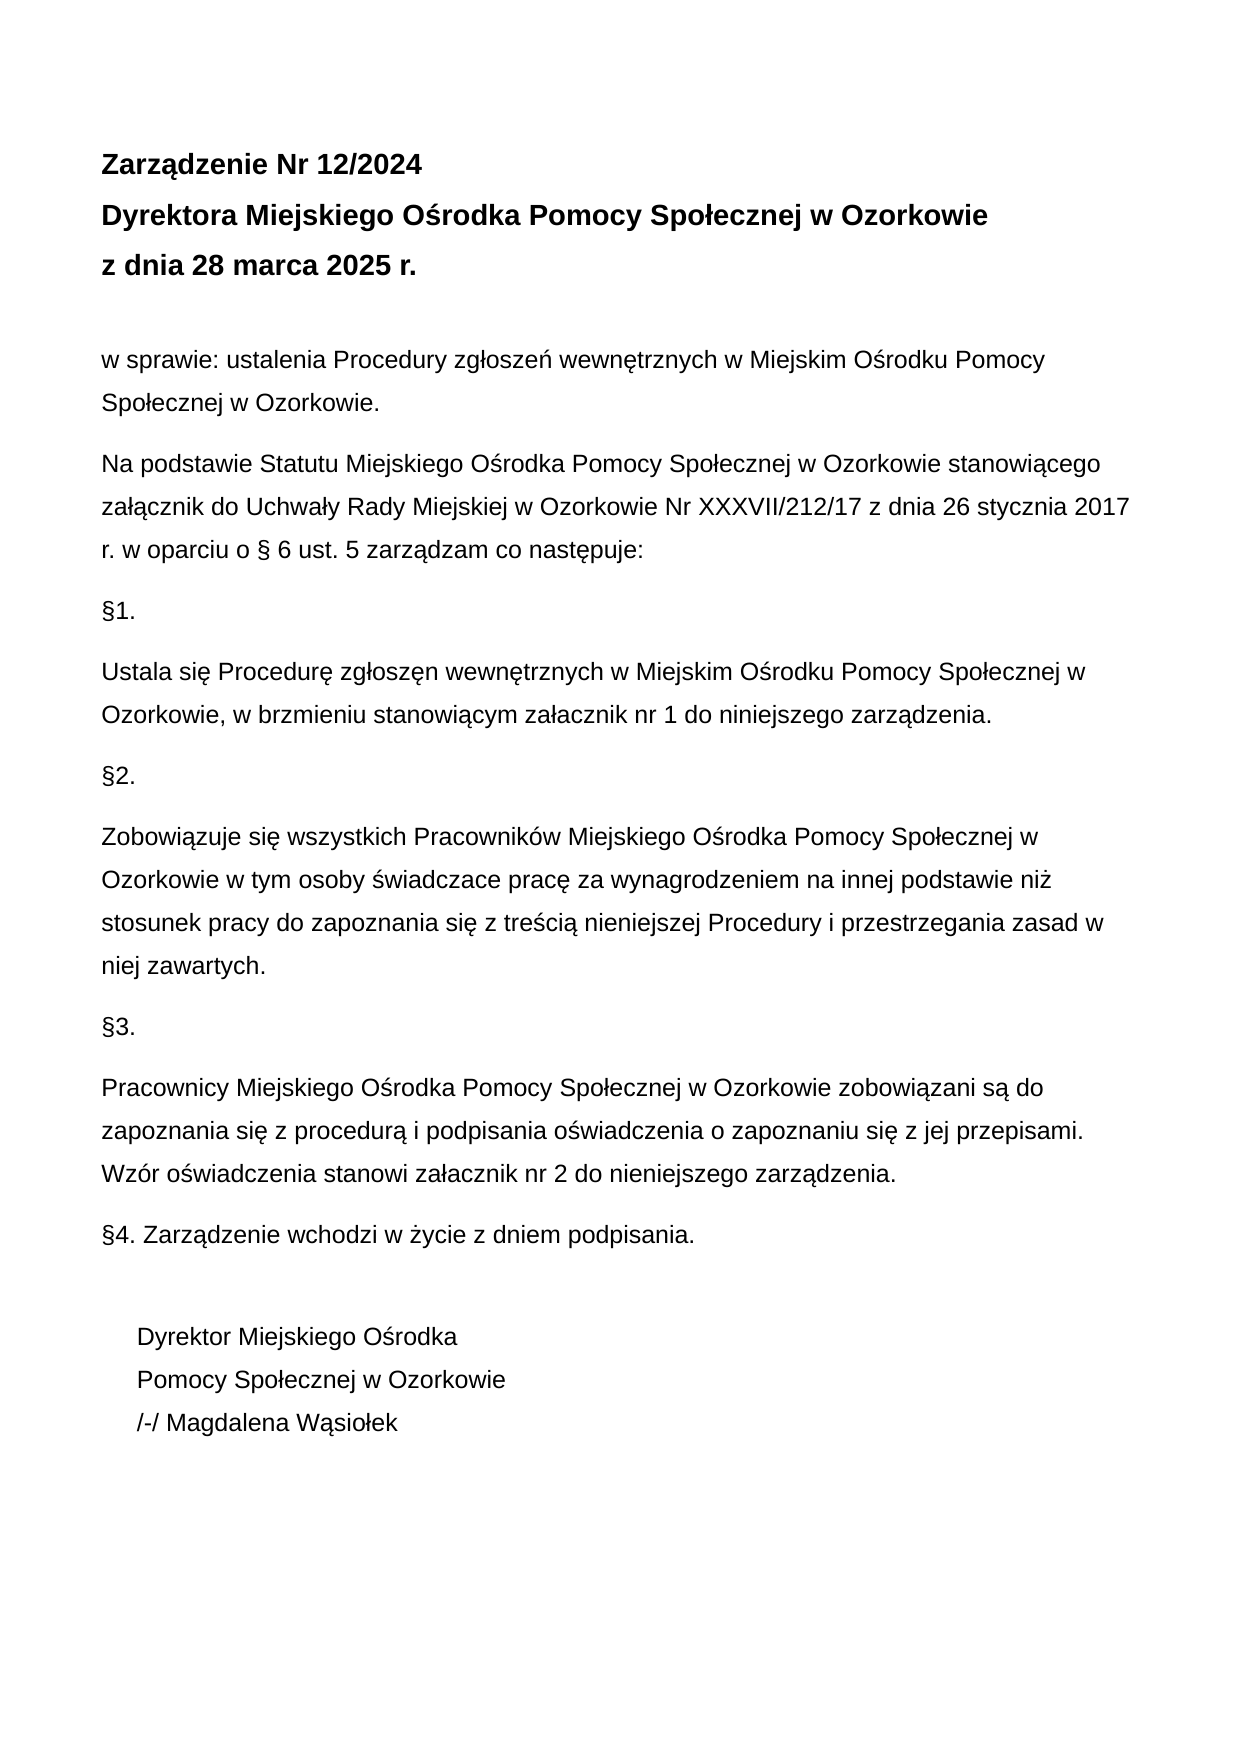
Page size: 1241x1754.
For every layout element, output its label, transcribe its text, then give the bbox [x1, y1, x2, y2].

text Dyrektor Miejskiego Ośrodka Pomocy Społecznej w Ozorkowie /-/ Magdalena Wąsiołek [137, 1322, 1134, 1437]
list Zarządzenie wchodzi w życie z dniem podpisania. [101, 1220, 1134, 1249]
text Pracownicy Miejskiego Ośrodka Pomocy Społecznej w Ozorkowie zobowiązani są do zapoznania się z procedurą i podpisania oświadczenia o zapoznaniu się z jej przepisami. Wzór oświadczenia stanowi załacznik nr 2 do nieniejszego zarządzenia. [101, 1073, 1134, 1188]
text w sprawie: ustalenia Procedury zgłoszeń wewnętrznych w Miejskim Ośrodku Pomocy Społecznej w Ozorkowie. [101, 345, 1134, 417]
text Ustala się Procedurę zgłoszęn wewnętrznych w Miejskim Ośrodku Pomocy Społecznej w Ozorkowie, w brzmieniu stanowiącym załacznik nr 1 do niniejszego zarządzenia. [101, 657, 1134, 729]
text Na podstawie Statutu Miejskiego Ośrodka Pomocy Społecznej w Ozorkowie stanowiącego załącznik do Uchwały Rady Miejskiej w Ozorkowie Nr XXXVII/212/17 z dnia 26 stycznia 2017 r. w oparciu o § 6 ust. 5 zarządzam co następuje: [101, 449, 1134, 564]
subtitle Zarządzenie Nr 12/2024 Dyrektora Miejskiego Ośrodka Pomocy Społecznej w Ozorkowie z dnia 28 marca 2025 r. [101, 147, 1134, 281]
text Zobowiązuje się wszystkich Pracowników Miejskiego Ośrodka Pomocy Społecznej w Ozorkowie w tym osoby świadczace pracę za wynagrodzeniem na innej podstawie niż stosunek pracy do zapoznania się z treścią nieniejszej Procedury i przestrzegania zasad w niej zawartych. [101, 822, 1134, 980]
